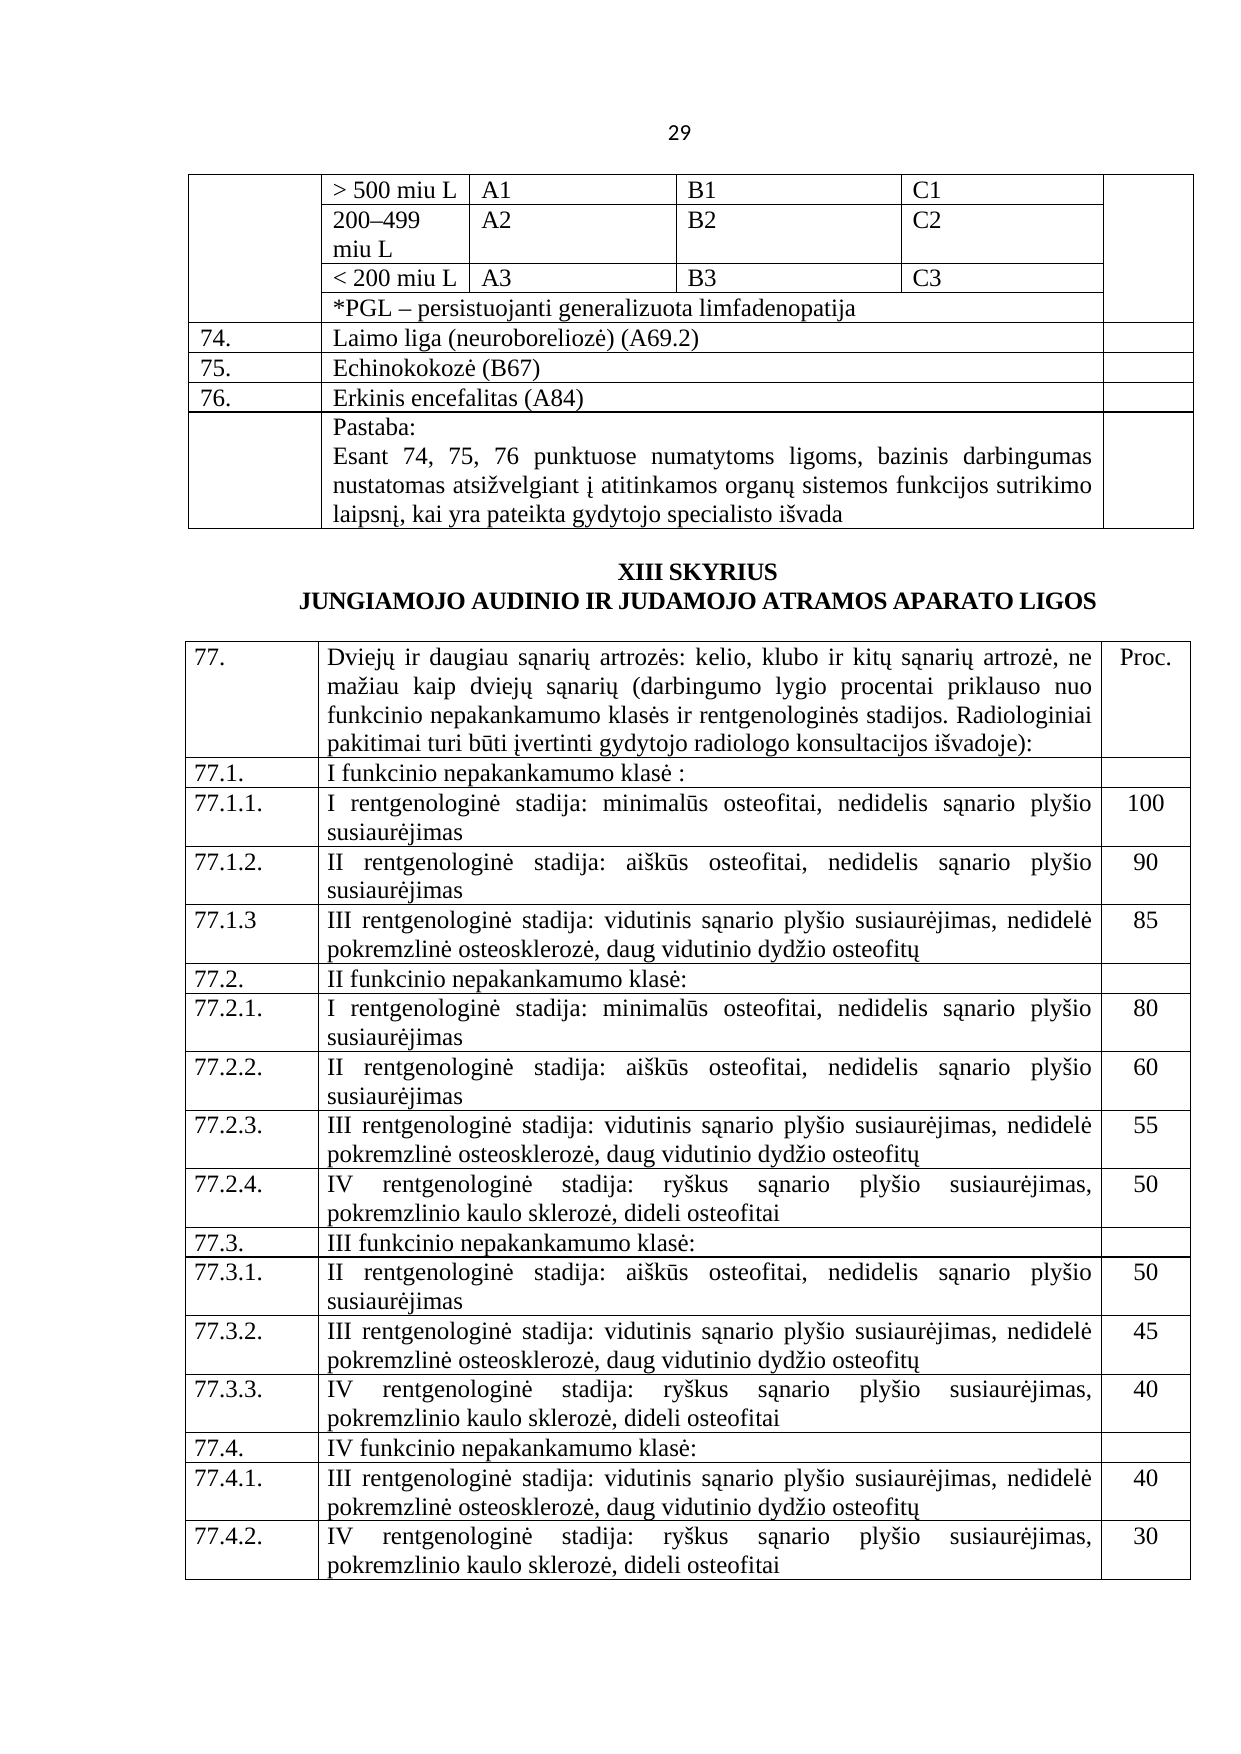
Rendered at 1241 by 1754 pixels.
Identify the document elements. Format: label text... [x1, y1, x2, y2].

table_cell 45 [1102, 1316, 1190, 1373]
table_cell II funkcinio nepakankamumo klasė: [319, 964, 1101, 992]
table_cell 77.1.1. [186, 788, 318, 846]
table_cell [1104, 383, 1193, 411]
table_cell 76. [189, 383, 321, 411]
table_cell II rentgenologinė stadija: aiškūs osteofitai, nedidelis sąnario plyšio susiaurėjimas [319, 1052, 1101, 1109]
table_cell 75. [189, 353, 321, 382]
table_cell 77.4. [186, 1433, 318, 1462]
text XIII SKYRIUS [214, 557, 1181, 586]
table_header 77. [186, 642, 318, 757]
table_cell 80 [1102, 994, 1190, 1051]
table_cell [1102, 1433, 1190, 1462]
table_cell B3 [677, 264, 901, 292]
table_cell 77.3.1. [186, 1258, 318, 1315]
table_cell B1 [677, 175, 901, 204]
table_cell [1104, 175, 1193, 322]
table_cell 77.4.1. [186, 1463, 318, 1520]
table_cell 77.3.2. [186, 1316, 318, 1373]
table_cell < 200 miu L [322, 264, 469, 292]
table_header Proc. [1102, 642, 1190, 757]
table_cell I funkcinio nepakankamumo klasė : [319, 758, 1101, 787]
table_cell C2 [902, 205, 1103, 262]
text JUNGIAMOJO AUDINIO IR JUDAMOJO ATRAMOS APARATO LIGOS [214, 586, 1181, 615]
table_cell II rentgenologinė stadija: aiškūs osteofitai, nedidelis sąnario plyšio susiaurėjimas [319, 1258, 1101, 1315]
table_cell IV funkcinio nepakankamumo klasė: [319, 1433, 1101, 1462]
table_cell IV rentgenologinė stadija: ryškus sąnario plyšio susiaurėjimas, pokremzlinio kaulo sklerozė, dideli osteofitai [319, 1169, 1101, 1227]
table_cell A2 [470, 205, 676, 262]
table_cell 100 [1102, 788, 1190, 846]
table_cell IV rentgenologinė stadija: ryškus sąnario plyšio susiaurėjimas, pokremzlinio kaulo sklerozė, dideli osteofitai [319, 1521, 1101, 1579]
table_cell 77.3.3. [186, 1375, 318, 1432]
table_cell [1104, 413, 1193, 527]
table_cell 77.3. [186, 1228, 318, 1256]
table_cell III rentgenologinė stadija: vidutinis sąnario plyšio susiaurėjimas, nedidelė pokremzlinė osteosklerozė, daug vidutinio dydžio osteofitų [319, 1316, 1101, 1373]
table_cell C3 [902, 264, 1103, 292]
table_cell IV rentgenologinė stadija: ryškus sąnario plyšio susiaurėjimas, pokremzlinio kaulo sklerozė, dideli osteofitai [319, 1375, 1101, 1432]
table_cell 77.2. [186, 964, 318, 992]
table_cell 90 [1102, 847, 1190, 904]
table_cell [1102, 964, 1190, 992]
table_cell > 500 miu L [322, 175, 469, 204]
table_cell 77.1.2. [186, 847, 318, 904]
table_cell 40 [1102, 1375, 1190, 1432]
table_cell I rentgenologinė stadija: minimalūs osteofitai, nedidelis sąnario plyšio susiaurėjimas [319, 994, 1101, 1051]
table_cell 60 [1102, 1052, 1190, 1109]
table_cell III rentgenologinė stadija: vidutinis sąnario plyšio susiaurėjimas, nedidelė pokremzlinė osteosklerozė, daug vidutinio dydžio osteofitų [319, 905, 1101, 963]
table_cell [189, 175, 321, 322]
table_cell [1104, 323, 1193, 352]
table_cell [189, 413, 321, 527]
table_cell Echinokokozė (B67) [322, 353, 1103, 382]
table_cell 77.2.3. [186, 1111, 318, 1168]
table_cell 74. [189, 323, 321, 352]
table_cell Erkinis encefalitas (A84) [322, 383, 1103, 411]
table_cell Laimo liga (neuroboreliozė) (A69.2) [322, 323, 1103, 352]
table_cell 50 [1102, 1169, 1190, 1227]
table_cell *PGL – persistuojanti generalizuota limfadenopatija [322, 293, 1103, 322]
table_cell 200–499 miu L [322, 205, 469, 262]
table_cell 40 [1102, 1463, 1190, 1520]
table_cell 77.1. [186, 758, 318, 787]
table_cell 77.2.4. [186, 1169, 318, 1227]
table_cell 77.2.2. [186, 1052, 318, 1109]
table_cell A1 [470, 175, 676, 204]
table_cell 77.1.3 [186, 905, 318, 963]
table_cell Pastaba: Esant 74, 75, 76 punktuose numatytoms ligoms, bazinis darbingumas nustatomas atsižvelgiant į atitinkamos organų sistemos funkcijos sutrikimo laipsnį, kai yra pateikta gydytojo specialisto išvada [322, 413, 1103, 527]
table_cell [1102, 758, 1190, 787]
table_cell 30 [1102, 1521, 1190, 1579]
table_cell III rentgenologinė stadija: vidutinis sąnario plyšio susiaurėjimas, nedidelė pokremzlinė osteosklerozė, daug vidutinio dydžio osteofitų [319, 1463, 1101, 1520]
table_cell C1 [902, 175, 1103, 204]
table_cell A3 [470, 264, 676, 292]
table_cell [1104, 353, 1193, 382]
table_cell III funkcinio nepakankamumo klasė: [319, 1228, 1101, 1256]
table_cell I rentgenologinė stadija: minimalūs osteofitai, nedidelis sąnario plyšio susiaurėjimas [319, 788, 1101, 846]
table_cell III rentgenologinė stadija: vidutinis sąnario plyšio susiaurėjimas, nedidelė pokremzlinė osteosklerozė, daug vidutinio dydžio osteofitų [319, 1111, 1101, 1168]
table_cell 55 [1102, 1111, 1190, 1168]
table_cell 77.2.1. [186, 994, 318, 1051]
table_cell 85 [1102, 905, 1190, 963]
table_cell B2 [677, 205, 901, 262]
table_cell 50 [1102, 1258, 1190, 1315]
table_cell 77.4.2. [186, 1521, 318, 1579]
table_cell II rentgenologinė stadija: aiškūs osteofitai, nedidelis sąnario plyšio susiaurėjimas [319, 847, 1101, 904]
table_cell [1102, 1228, 1190, 1256]
table_header Dviejų ir daugiau sąnarių artrozės: kelio, klubo ir kitų sąnarių artrozė, ne mažiau kaip dviejų sąnarių (darbingumo lygio procentai priklauso nuo funkcinio nepakankamumo klasės ir rentgenologinės stadijos. Radiologiniai pakitimai turi būti įvertinti gydytojo radiologo konsultacijos išvadoje): [319, 642, 1101, 757]
